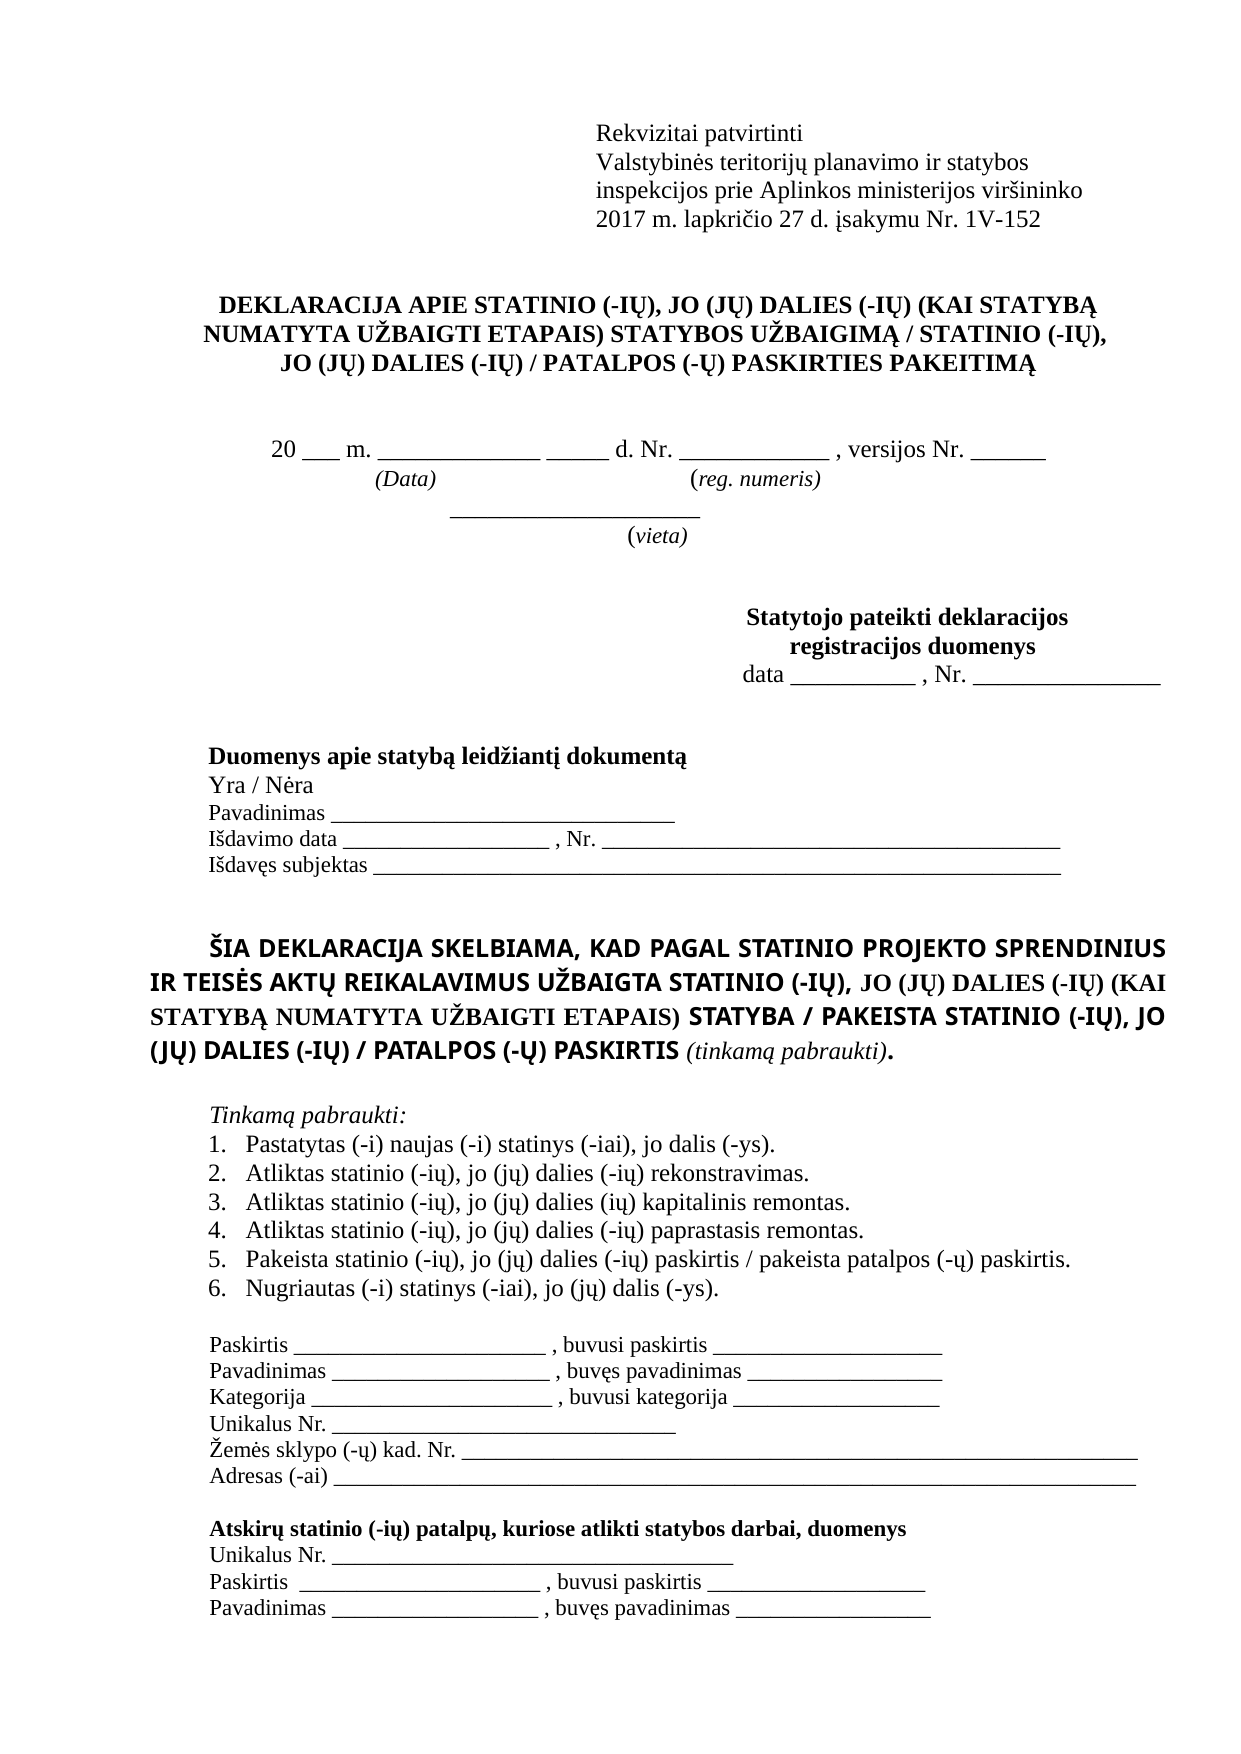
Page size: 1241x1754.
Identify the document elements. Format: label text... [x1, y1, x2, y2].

text 6. Nugriautas (-i) statinys (-iai), jo (jų) dalis (-ys). [208, 1273, 1167, 1302]
text Kategorija _____________________ , buvusi kategorija __________________ [150, 1383, 1167, 1410]
text Unikalus Nr. ______________________________ [150, 1410, 1167, 1436]
text inspekcijos prie Aplinkos ministerijos viršininko [150, 176, 1167, 204]
text 4. Atliktas statinio (-ių), jo (jų) dalies (-ių) paprastasis remontas. [208, 1216, 1167, 1244]
text DEKLARACIJA APIE STATINIO (-IŲ), JO (JŲ) DALIES (-IŲ) (KAI STATYBĄ NUMATYTA UŽBAIGTI ETAPAIS) STATYBOS UŽBAIGIMĄ / STATINIO (-IŲ), [150, 291, 1167, 348]
text Unikalus Nr. ___________________________________ [150, 1541, 1167, 1568]
text Paskirtis ______________________ , buvusi paskirtis ____________________ [150, 1331, 1167, 1357]
text Šia deklaracija skelbiama, kad pagal statinio projekto sprendinius ir teisės aktų reikalavimus užbaigta statinIO (-ių), JO (JŲ) DALIES (-IŲ) (KAI STATYBĄ NUMATYTA UŽBAIGTI ETAPAIS) statyba / pakeista statinIO (-ių), jo (jų) dalies (-ių) / patalpOS (-ų) paskirtis (tinkamą pabraukti). [150, 930, 1167, 1067]
text Pavadinimas ___________________ , buvęs pavadinimas _________________ [150, 1357, 1167, 1383]
text 20 ___ m. _____________ _____ d. Nr. ____________ , versijos Nr. ______ [150, 434, 1167, 463]
text registracijos duomenys [150, 631, 1167, 659]
text Žemės sklypo (-ų) kad. Nr. ___________________________________________________________ [150, 1436, 1167, 1462]
text 5. Pakeista statinio (-ių), jo (jų) dalies (-ių) paskirtis / pakeista patalpos (-ų) paskirtis. [208, 1244, 1167, 1273]
text Duomenys apie statybą leidžiantį dokumentą [150, 741, 1167, 770]
text Paskirtis _____________________ , buvusi paskirtis ___________________ [150, 1568, 1167, 1594]
text Pavadinimas ______________________________ [150, 798, 1167, 825]
text data __________ , Nr. _______________ [150, 659, 1167, 688]
text ____________________ [150, 492, 1167, 521]
text Valstybinės teritorijų planavimo ir statybos [150, 147, 1167, 176]
text 2. Atliktas statinio (-ių), jo (jų) dalies (-ių) rekonstravimas. [208, 1158, 1167, 1187]
text 1. Pastatytas (-i) naujas (-i) statinys (-iai), jo dalis (-ys). [208, 1129, 1167, 1158]
text Išdavimo data __________________ , Nr. ________________________________________ [150, 825, 1167, 851]
text Išdavęs subjektas ____________________________________________________________ [150, 851, 1167, 878]
text (Data) (reg. numeris) [150, 463, 1167, 492]
text JO (JŲ) DALIES (-IŲ) / PATALPOS (-Ų) PASKIRTIES PAKEITIMĄ [150, 348, 1167, 377]
text Adresas (-ai) ______________________________________________________________________ [150, 1462, 1167, 1489]
text 2017 m. lapkričio 27 d. įsakymu Nr. 1V-152 [150, 204, 1167, 233]
text (vieta) [150, 521, 1167, 549]
text Rekvizitai patvirtinti [150, 118, 1167, 147]
text Statytojo pateikti deklaracijos [150, 602, 1167, 631]
text Yra / Nėra [150, 770, 1167, 798]
text 3. Atliktas statinio (-ių), jo (jų) dalies (ių) kapitalinis remontas. [208, 1187, 1167, 1216]
text Atskirų statinio (-ių) patalpų, kuriose atlikti statybos darbai, duomenys [150, 1515, 1167, 1541]
text Pavadinimas __________________ , buvęs pavadinimas _________________ [150, 1594, 1167, 1621]
text Tinkamą pabraukti: [150, 1101, 1167, 1129]
